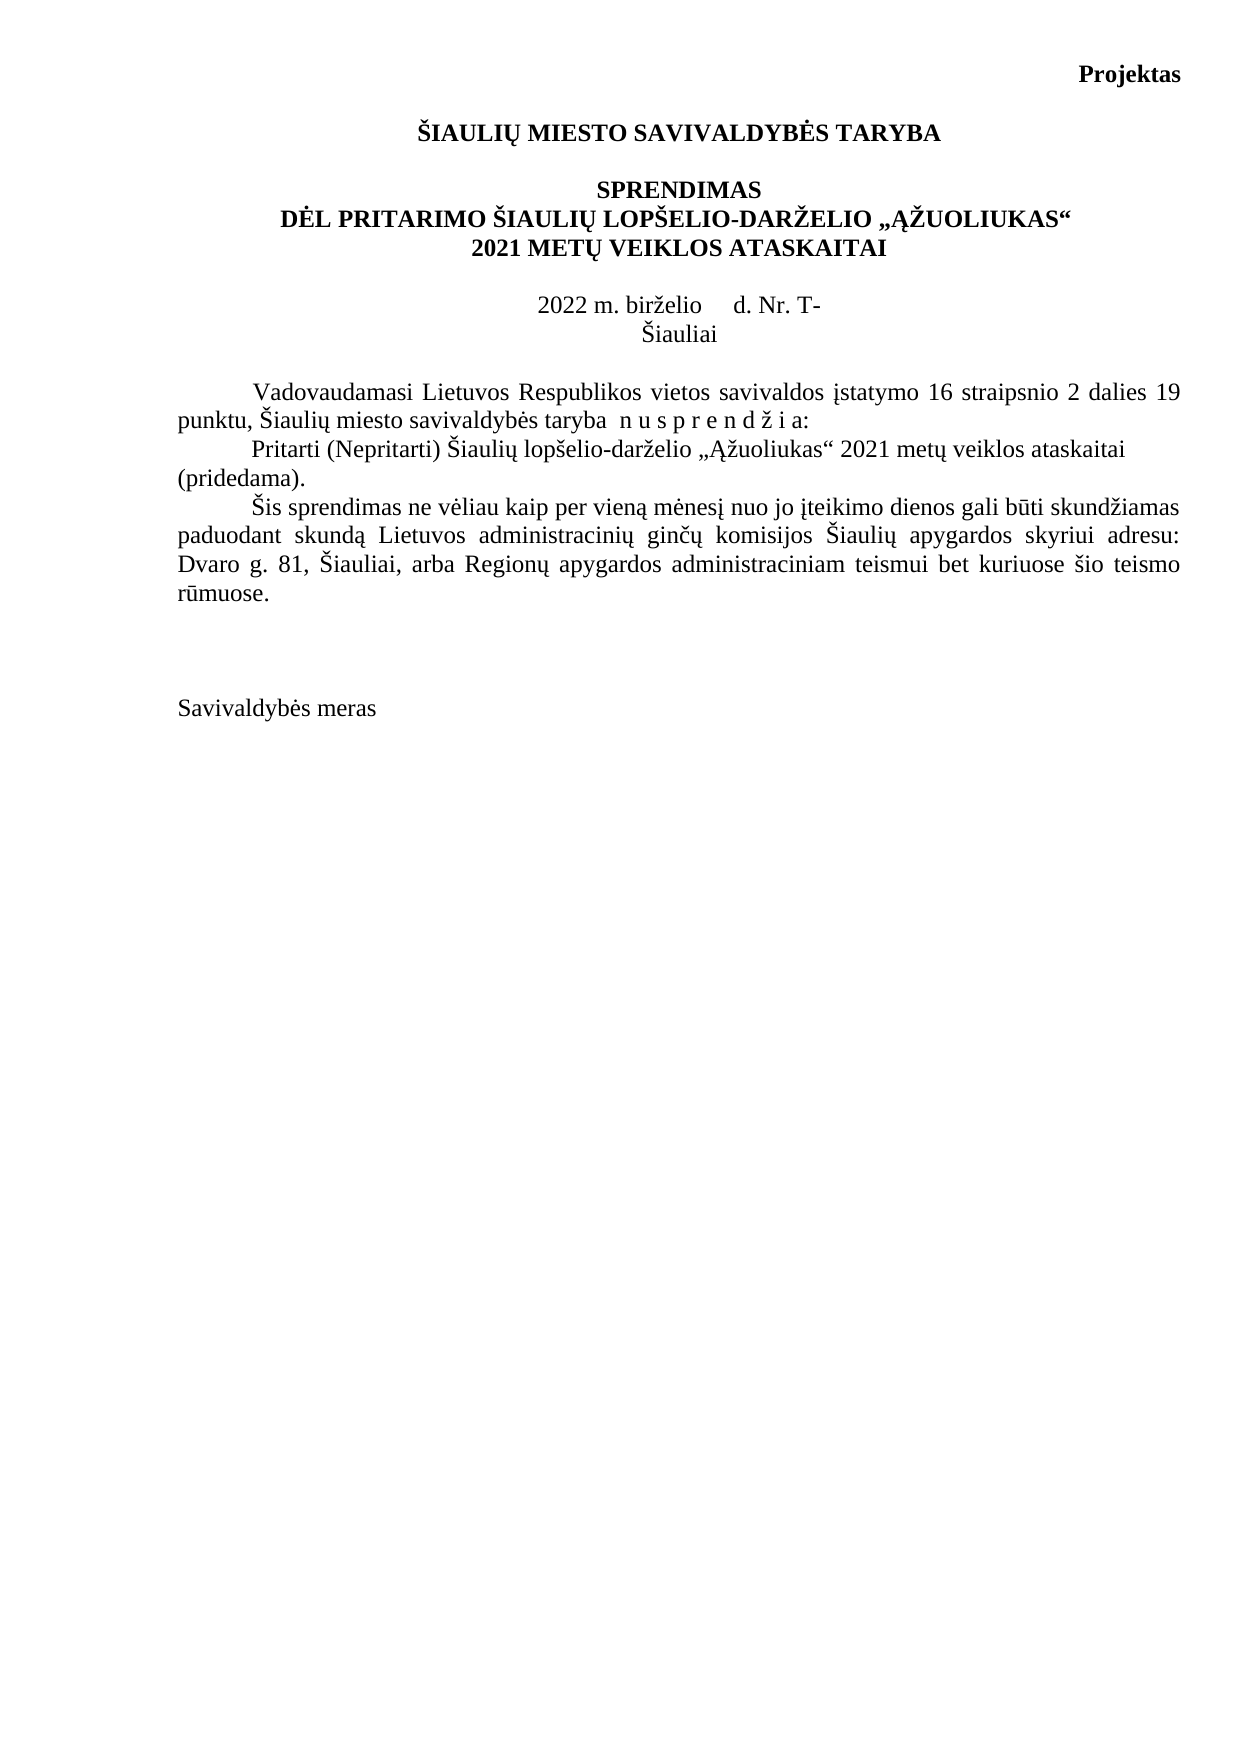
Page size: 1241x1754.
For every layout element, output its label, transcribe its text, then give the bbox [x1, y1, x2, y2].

text Šis sprendimas ne vėliau kaip per vieną mėnesį nuo jo įteikimo dienos gali būti skundžiamas paduodant skundą Lietuvos administracinių ginčų komisijos Šiaulių apygardos skyriui adresu: Dvaro g. 81, Šiauliai, arba Regionų apygardos administraciniam teismui bet kuriuose šio teismo rūmuose. [177, 492, 1181, 607]
text dĖL PRITARIMO šIAULIŲ LOPŠELIO-DARŽELIO „ĄŽUOLIUKAS“ [177, 204, 1181, 233]
text (pridedama). [177, 463, 1181, 492]
text ŠIAULIŲ MIESTO SAVIVALDYBĖS TARYBA [177, 118, 1181, 147]
text 2022 m. birželio d. Nr. T- [177, 291, 1181, 319]
subtitle Šiauliai [177, 319, 1181, 348]
text SPRENDIMAS [177, 176, 1181, 204]
text Pritarti (Nepritarti) Šiaulių lopšelio-darželio „Ąžuoliukas“ 2021 metų veiklos ataskaitai [251, 434, 1181, 463]
text 2021 METų VEIKLOS ATASKAITai [177, 233, 1181, 262]
text Vadovaudamasi Lietuvos Respublikos vietos savivaldos įstatymo 16 straipsnio 2 dalies 19 punktu, Šiaulių miesto savivaldybės taryba n u s p r e n d ž i a: [177, 377, 1181, 434]
text Savivaldybės meras [177, 693, 1181, 722]
